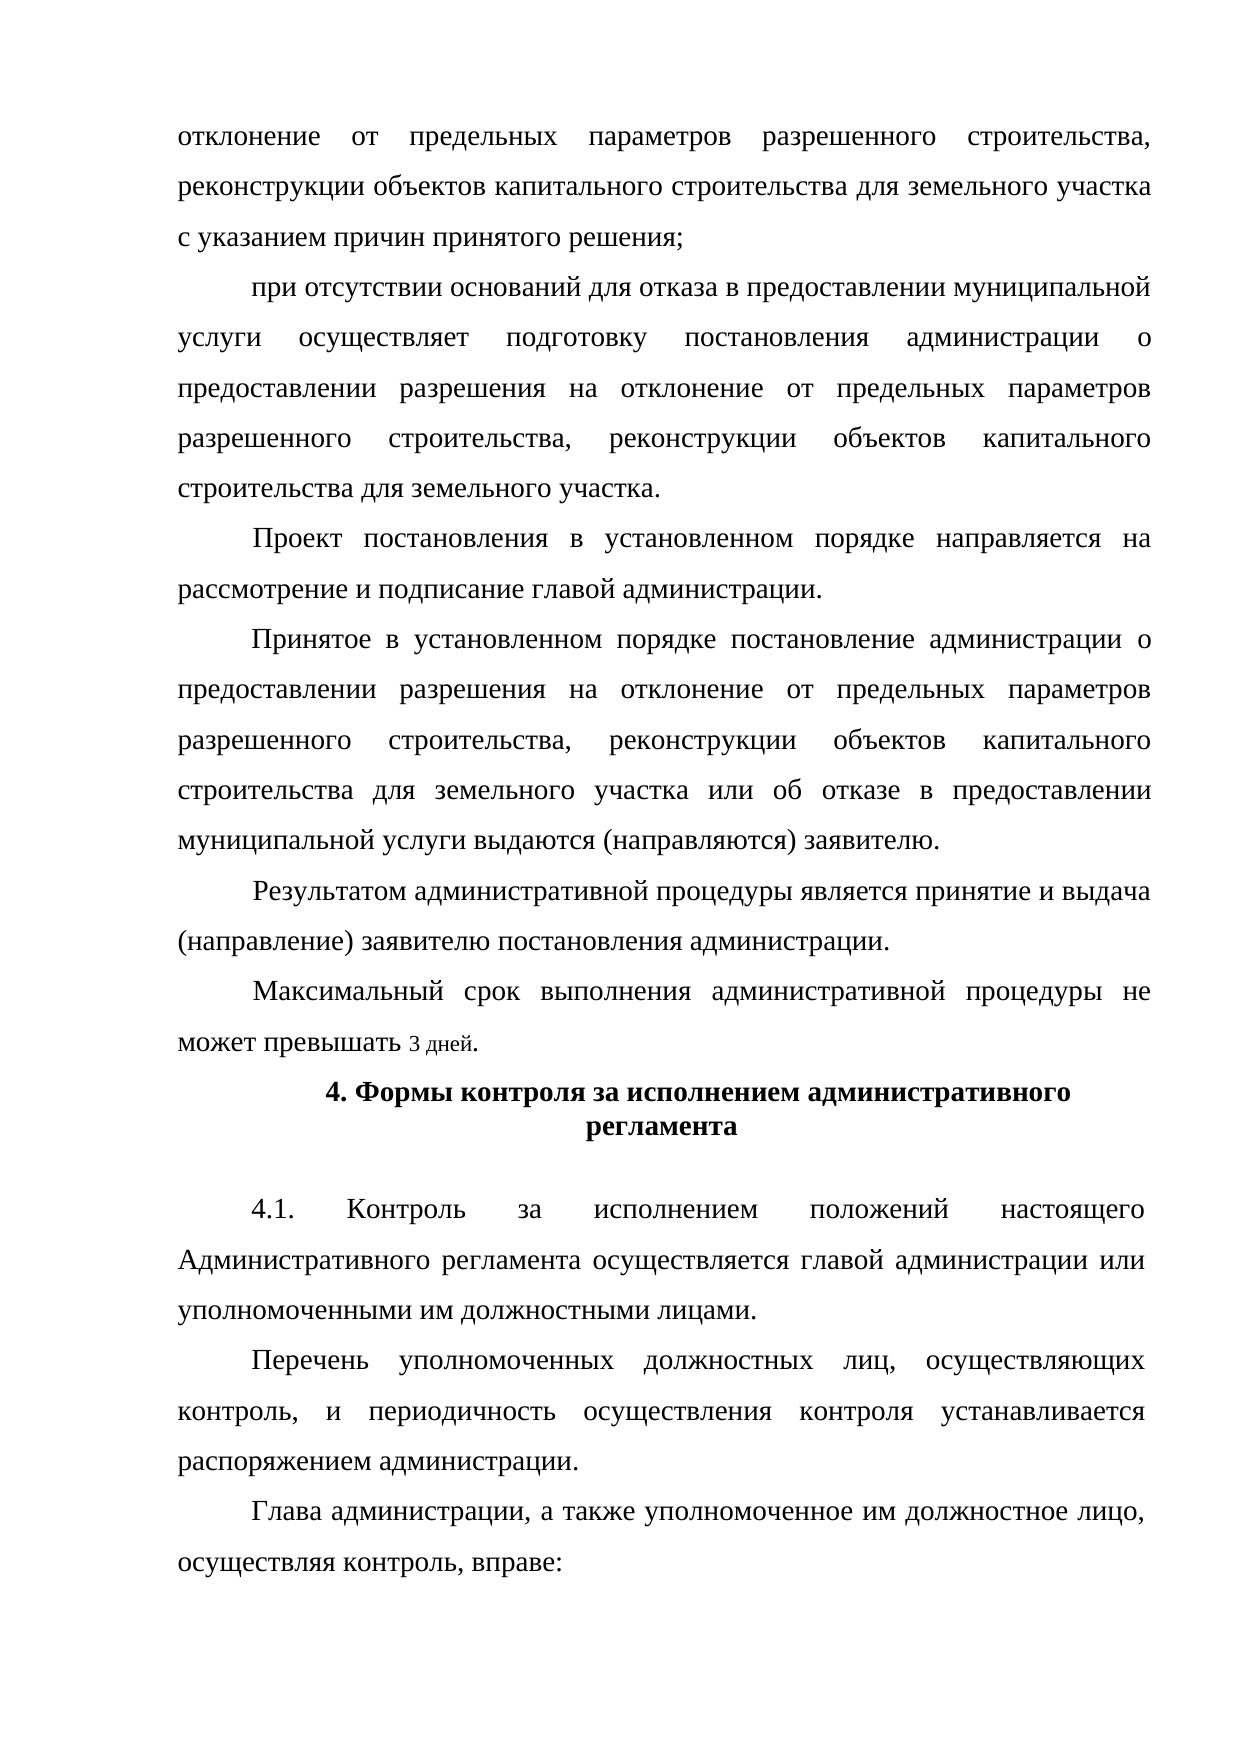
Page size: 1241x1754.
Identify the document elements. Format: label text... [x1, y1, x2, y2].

subtitle Принятое в установленном порядке постановление администрации о предоставлении разрешения на отклонение от предельных параметров разрешенного строительства, реконструкции объектов капитального строительства для земельного участка или об отказе в предоставлении муниципальной услуги выдаются (направляются) заявителю. [177, 621, 1152, 856]
subtitle при отсутствии оснований для отказа в предоставлении муниципальной услуги осуществляет подготовку постановления администрации о предоставлении разрешения на отклонение от предельных параметров разрешенного строительства, реконструкции объектов капитального строительства для земельного участка. [177, 269, 1152, 504]
text 4.1. Контроль за исполнением положений настоящего Административного регламента осуществляется главой администрации или уполномоченными им должностными лицами. [177, 1191, 1146, 1326]
text Результатом административной процедуры является принятие и выдача (направление) заявителю постановления администрации. [177, 873, 1152, 957]
text Глава администрации, а также уполномоченное им должностное лицо, осуществляя контроль, вправе: [177, 1493, 1146, 1577]
text 4. Формы контроля за исполнением административного регламента [177, 1074, 1146, 1141]
text Максимальный срок выполнения административной процедуры не может превышать 3 дней. [177, 973, 1152, 1057]
text отклонение от предельных параметров разрешенного строительства, реконструкции объектов капитального строительства для земельного участка с указанием причин принятого решения; [177, 118, 1152, 252]
text Проект постановления в установленном порядке направляется на рассмотрение и подписание главой администрации. [177, 521, 1152, 604]
text Перечень уполномоченных должностных лиц, осуществляющих контроль, и периодичность осуществления контроля устанавливается распоряжением администрации. [177, 1342, 1146, 1477]
